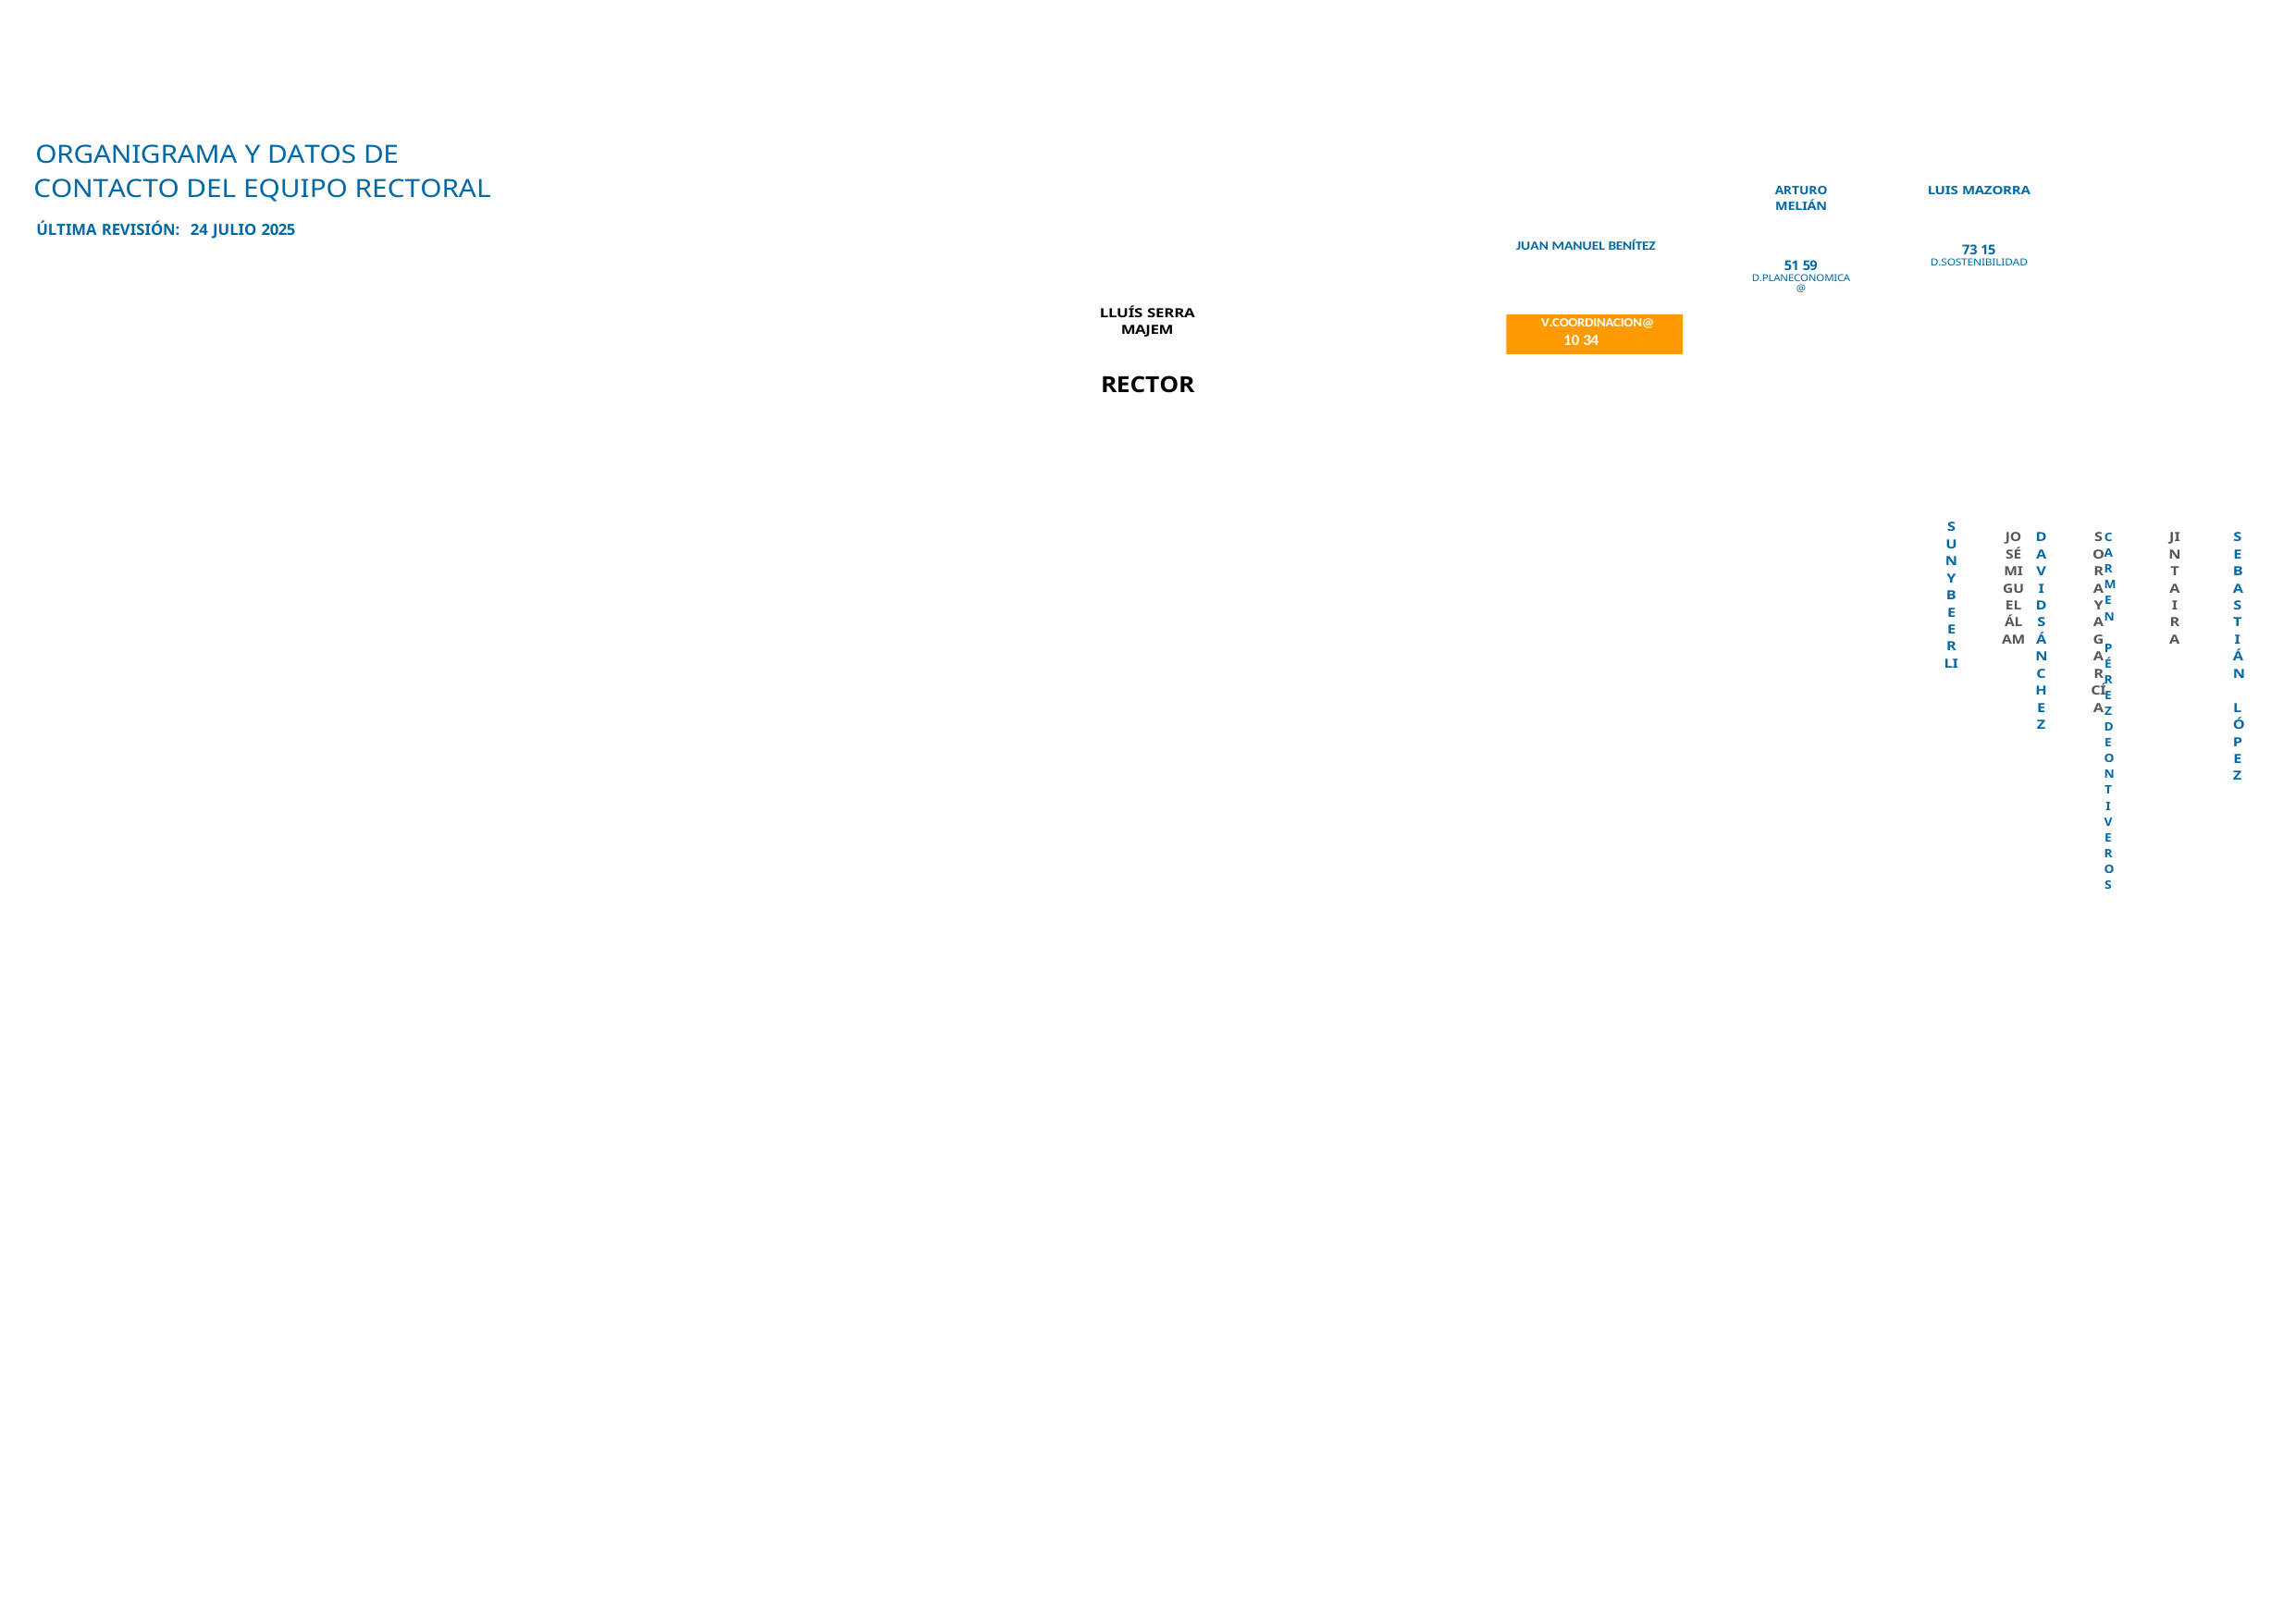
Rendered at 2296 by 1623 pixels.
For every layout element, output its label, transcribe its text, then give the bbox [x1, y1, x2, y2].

text SUNY BEERLI [1943, 518, 1952, 671]
text Vicerrector de INTERNACIONALIZACIÓN Y COOPERACIÓN [2168, 663, 2177, 953]
text DAVID SÁNCHEZ [2035, 528, 2039, 732]
text XXXXXXXXXXXXXX [2093, 317, 2253, 333]
subtitle 73 15 [1926, 243, 2032, 258]
text SORAYA GARCÍA [2090, 528, 2095, 716]
text Vicerrector de ESTUDIANTES [2035, 755, 2039, 1172]
text ORGANIGRAMA Y DATOS DE CONTACTO DEL EQUIPO RECTORAL [33, 136, 500, 204]
text V.CULTURA@ [2002, 921, 2006, 1007]
subtitle 49 21 / 52 39 [2133, 804, 2140, 857]
text Vicerrector de INTERNACIONALIZACIÓN Y COOPERACIÓN [2168, 1197, 2177, 1302]
text SEBASTIÁN LÓPEZ [2232, 658, 2237, 779]
text JOSÉ MIGUEL ÁLAMO [2002, 528, 2006, 643]
text V.FORMACIONPERMANENTE@ [2090, 979, 2095, 1173]
text V.INVESTIGACION@ [2265, 597, 2272, 689]
text ARTURO MELIÁN [1749, 182, 1853, 215]
text V.INVESTIGACION@ [2232, 1483, 2237, 1555]
text V.INVESTIGACION@ [2265, 541, 2272, 598]
subtitle 10 11 / 53 59 [2090, 1266, 2095, 1325]
text SOSTENIBILIDAD [1923, 215, 2049, 230]
text CARMEN PÉREZ DE ONTIVEROS [2104, 681, 2112, 754]
text V. COMUNICACIÓN Y PROYECCIÓN UNIVERSITARIA [1943, 687, 1952, 1245]
text Vicerrector de CULTURA, DEPORTE Y SOCIEDAD [2002, 674, 2006, 910]
subtitle 49 21 / 52 39 [2133, 922, 2140, 1063]
text 10 03 / 96 83 [2112, 236, 2256, 250]
text [2080, 301, 2256, 371]
text D.PLANECONOMICA@ [1749, 274, 1853, 293]
subtitle 49 21 / 52 39 [2133, 859, 2140, 930]
text LLUÍS SERRA MAJEM [1077, 303, 1217, 338]
text /MARÍA DEL MAR PRIETO SRECTOR@ [2093, 202, 2241, 234]
text Vicerrectora de IGUALDAD, INCLUSIÓN Y CONVIVENCIA [2110, 903, 2122, 1593]
text D.SOSTENIBILIDAD [1926, 258, 2032, 267]
subtitle 10 25 / 52 63 [2035, 1432, 2039, 1579]
text V.IGUALDAD@ [2137, 648, 2141, 699]
text Delegado del Rector PLANIFICACIÓN [1735, 223, 1867, 250]
text ECONÓMICA [1730, 250, 1762, 256]
subtitle [2080, 179, 2256, 250]
text V.INTERNACIONAL@ [2168, 1542, 2179, 1592]
subtitle 51 59 [1749, 259, 1853, 274]
text CARMEN PÉREZ DE ONTIVEROS [2104, 555, 2112, 682]
text RECTOR [1078, 369, 1217, 400]
subtitle 10 30 [2239, 689, 2268, 731]
text XX XX [2093, 361, 2249, 371]
text V.IGUALDAD@ [2137, 698, 2141, 750]
text V.ESTUDIANTES@ [2035, 1192, 2039, 1432]
text JUAN SÁNCHEZ [2093, 184, 2241, 200]
text SEBASTIÁN LÓPEZ [2232, 528, 2237, 592]
text ECONÓMICA [1836, 250, 1871, 256]
subtitle ÚLTIMA REVISIÓN: 24 JULIO 2025 [36, 219, 500, 240]
text Vicerrectora de IGUALDAD, INCLUSIÓN Y CONVIVENCIA [2137, 518, 2151, 590]
text V.COMUNICACION@ [1943, 1256, 1952, 1460]
subtitle 10 27 [2002, 1007, 2006, 1049]
text SECV.COORDINACION@ [2093, 334, 2245, 361]
subtitle 96 16 / 52 39 [1943, 1461, 1952, 1587]
text LUIS MAZORRA [1926, 182, 2032, 198]
text SEBASTIÁN LÓPEZ [2232, 591, 2237, 659]
text Vicerrector de INTERNACIONALIZACIÓN Y COOPERACIÓN [2168, 1299, 2177, 1452]
text JIN TAIRA [2168, 528, 2179, 647]
subtitle 96 16 / 52 39 [1969, 518, 1981, 560]
